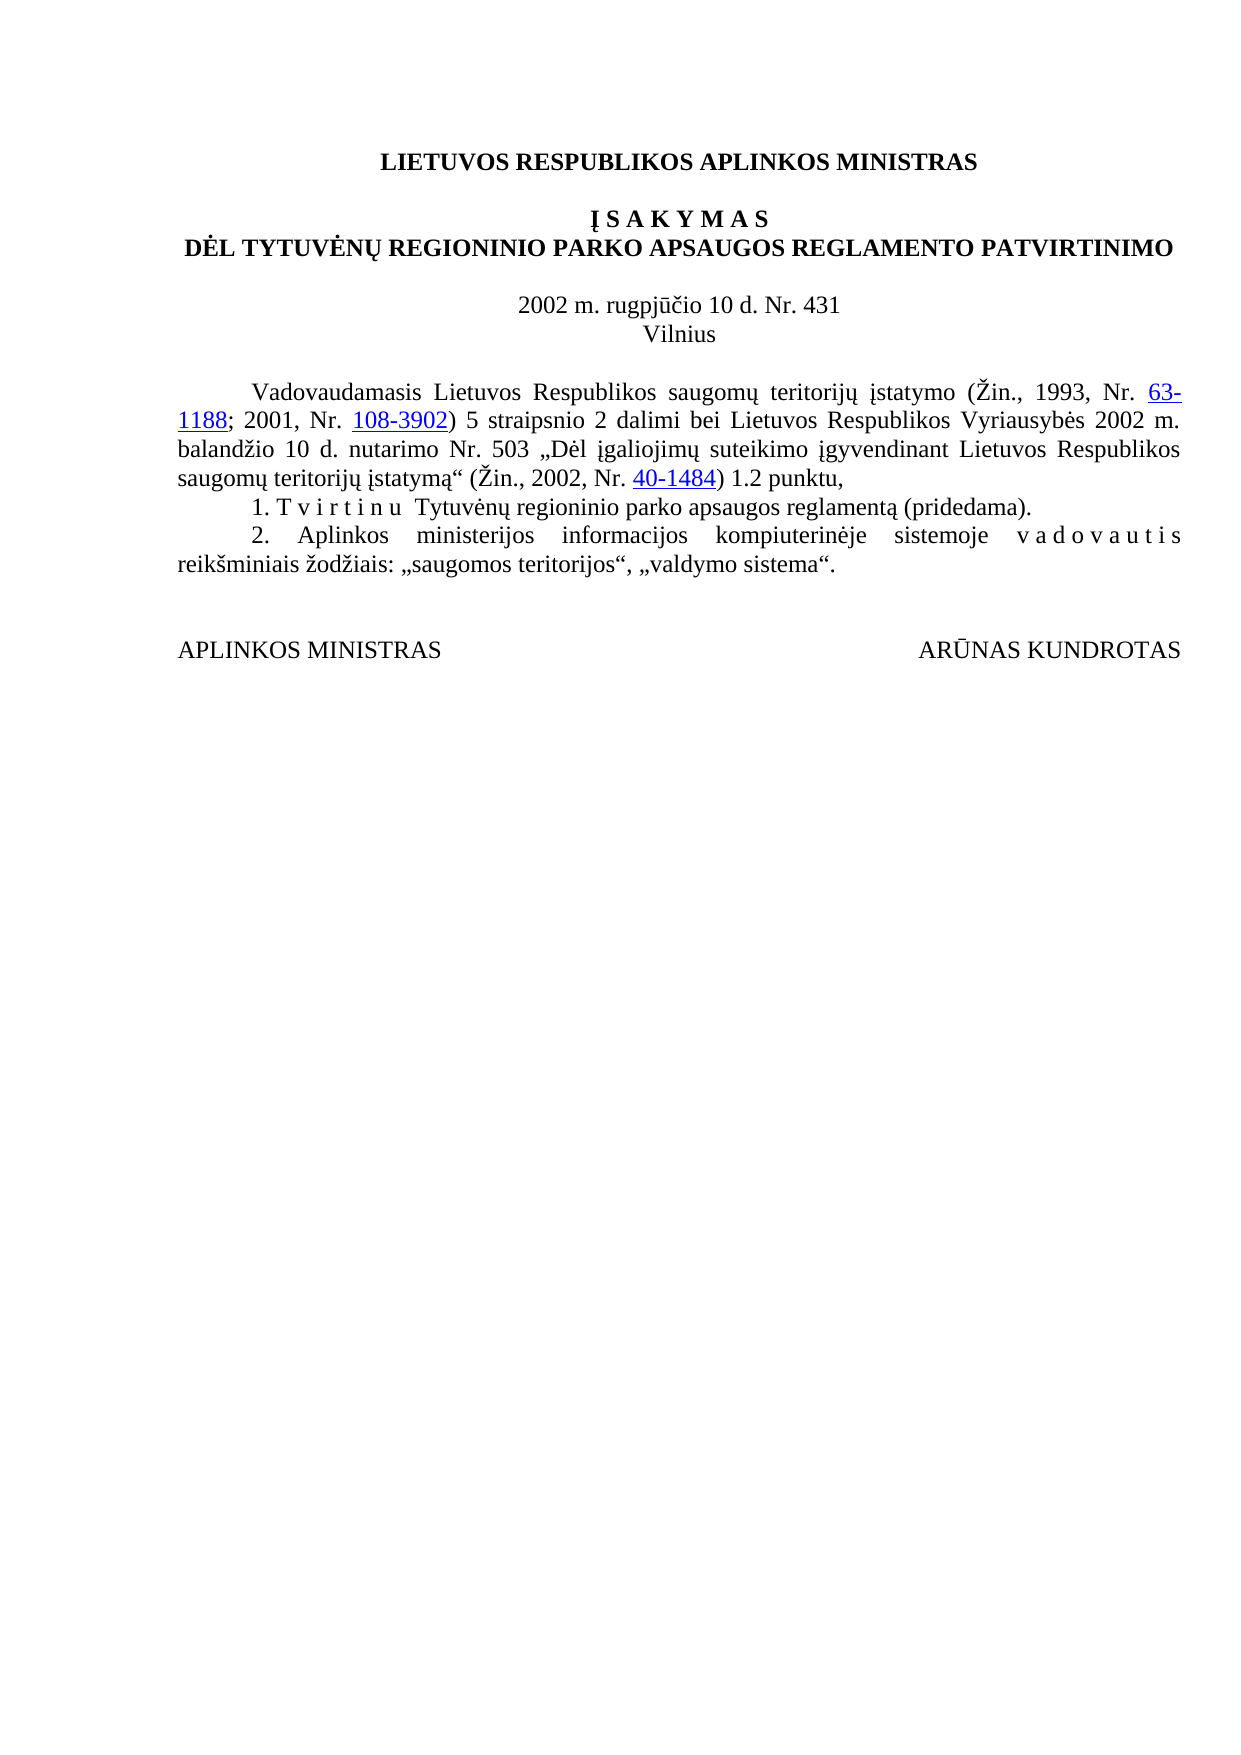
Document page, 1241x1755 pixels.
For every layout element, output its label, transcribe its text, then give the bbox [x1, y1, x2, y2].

text 1. Tvirtinu Tytuvėnų regioninio parko apsaugos reglamentą (pridedama). [177, 492, 1181, 521]
text Vilnius [177, 319, 1181, 348]
text APLINKOS MINISTRAS ARŪNAS KUNDROTAS [177, 636, 1181, 664]
text 2. Aplinkos ministerijos informacijos kompiuterinėje sistemoje vadovautis reikšminiais žodžiais: „saugomos teritorijos“, „valdymo sistema“. [177, 521, 1181, 578]
text DĖL TYTUVĖNŲ REGIONINIO PARKO APSAUGOS REGLAMENTO PATVIRTINIMO [177, 233, 1181, 262]
text Į S A K Y M A S [177, 204, 1181, 233]
text LIETUVOS RESPUBLIKOS APLINKOS MINISTRAS [177, 147, 1181, 176]
text Vadovaudamasis Lietuvos Respublikos saugomų teritorijų įstatymo (Žin., 1993, Nr. 63-1188; 2001, Nr. 108-3902) 5 straipsnio 2 dalimi bei Lietuvos Respublikos Vyriausybės 2002 m. balandžio 10 d. nutarimo Nr. 503 „Dėl įgaliojimų suteikimo įgyvendinant Lietuvos Respublikos saugomų teritorijų įstatymą“ (Žin., 2002, Nr. 40-1484) 1.2 punktu, [177, 377, 1181, 492]
text 2002 m. rugpjūčio 10 d. Nr. 431 [177, 291, 1181, 319]
